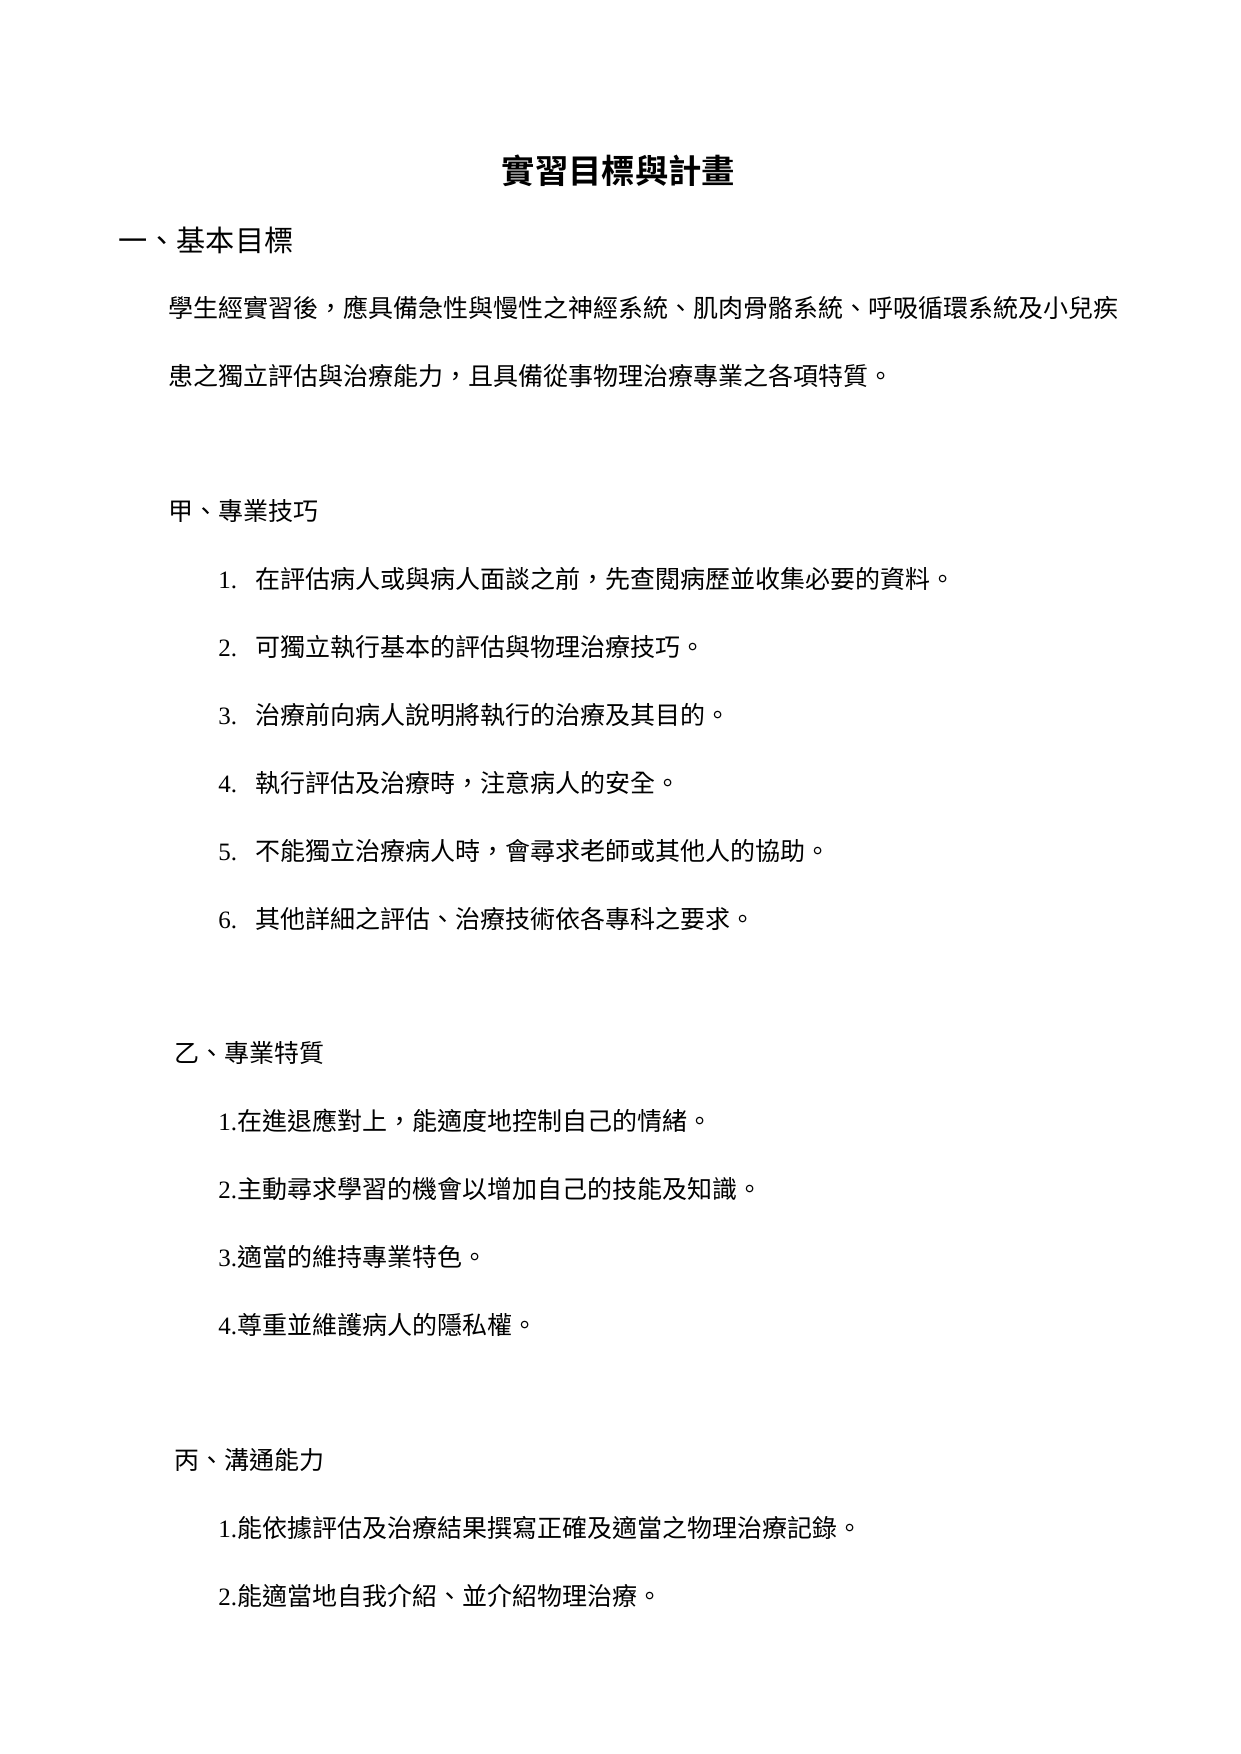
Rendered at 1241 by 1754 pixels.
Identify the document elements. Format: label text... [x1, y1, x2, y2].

text 甲、專業技巧 [168, 468, 1122, 531]
list 不能獨立治療病人時，會尋求老師或其他人的協助。 [218, 808, 1122, 870]
text 4.尊重並維護病人的隱私權。 [218, 1282, 1122, 1344]
text 實習目標與計畫 [118, 127, 1118, 189]
text 乙、專業特質 [174, 1010, 1122, 1073]
list 執行評估及治療時，注意病人的安全。 [218, 740, 1122, 802]
text 1.在進退應對上，能適度地控制自己的情緒。 [218, 1078, 1122, 1141]
text 3.適當的維持專業特色。 [218, 1214, 1122, 1276]
list 可獨立執行基本的評估與物理治療技巧。 [218, 604, 1122, 666]
list 其他詳細之評估、治療技術依各專科之要求。 [218, 876, 1122, 938]
text 患之獨立評估與治療能力，且具備從事物理治療專業之各項特質。 [118, 333, 1122, 396]
text 學生經實習後，應具備急性與慢性之神經系統、肌肉骨骼系統、呼吸循環系統及小兒疾 [118, 265, 1122, 328]
text 丙、溝通能力 [174, 1417, 1122, 1479]
text 2.主動尋求學習的機會以增加自己的技能及知識。 [218, 1146, 1122, 1208]
text 1.能依據評估及治療結果撰寫正確及適當之物理治療記錄。 [218, 1484, 1122, 1547]
text 2.能適當地自我介紹、並介紹物理治療。 [218, 1552, 1122, 1615]
text 一、基本目標 [118, 197, 1122, 259]
list 在評估病人或與病人面談之前，先查閱病歷並收集必要的資料。 [218, 536, 1122, 598]
list 治療前向病人說明將執行的治療及其目的。 [218, 672, 1122, 734]
